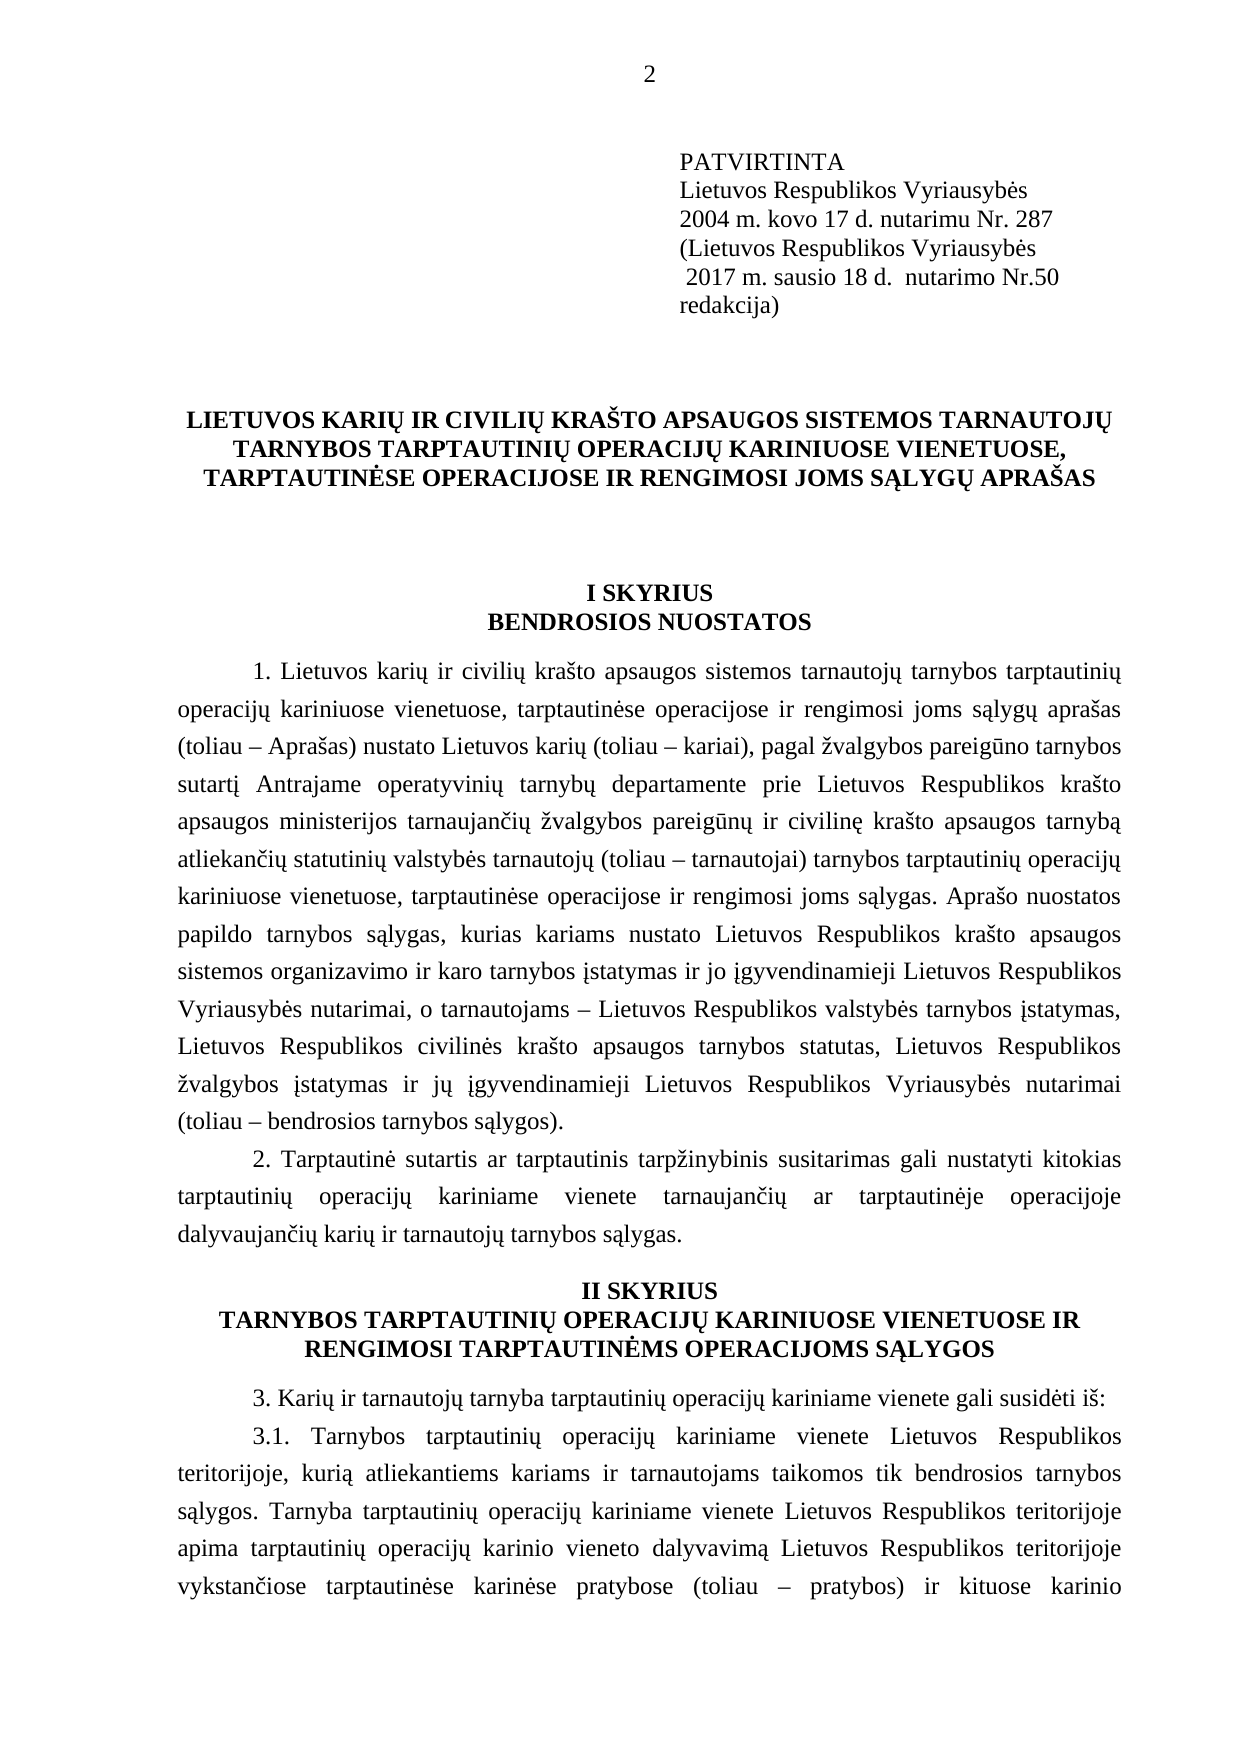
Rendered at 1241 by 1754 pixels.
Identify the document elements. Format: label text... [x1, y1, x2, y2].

text LIETUVOS KARIŲ IR CIVILIŲ KRAŠTO APSAUGOS SISTEMOS TARNAUTOJŲ TARNYBOS TARPTAUTINIŲ OPERACIJŲ KARINIUOSE VIENETUOSE, TARPTAUTINĖSE OPERACIJOSE IR RENGIMOSI JOMS SĄLYGŲ APRAŠAS [177, 406, 1122, 492]
text PATVIRTINTA Lietuvos Respublikos Vyriausybės 2004 m. kovo 17 d. nutarimu Nr. 287 (Lietuvos Respublikos Vyriausybės 2017 m. sausio 18 d. nutarimo Nr.50 redakcija) [679, 147, 1122, 319]
text 1. Lietuvos karių ir civilių krašto apsaugos sistemos tarnautojų tarnybos tarptautinių operacijų kariniuose vienetuose, tarptautinėse operacijose ir rengimosi joms sąlygų aprašas (toliau – Aprašas) nustato Lietuvos karių (toliau – kariai), pagal žvalgybos pareigūno tarnybos sutartį Antrajame operatyvinių tarnybų departamente prie Lietuvos Respublikos krašto apsaugos ministerijos tarnaujančių žvalgybos pareigūnų ir civilinę krašto apsaugos tarnybą atliekančių statutinių valstybės tarnautojų (toliau – tarnautojai) tarnybos tarptautinių operacijų kariniuose vienetuose, tarptautinėse operacijose ir rengimosi joms sąlygas. Aprašo nuostatos papildo tarnybos sąlygas, kurias kariams nustato Lietuvos Respublikos krašto apsaugos sistemos organizavimo ir karo tarnybos įstatymas ir jo įgyvendinamieji Lietuvos Respublikos Vyriausybės nutarimai, o tarnautojams – Lietuvos Respublikos valstybės tarnybos įstatymas, Lietuvos Respublikos civilinės krašto apsaugos tarnybos statutas, Lietuvos Respublikos žvalgybos įstatymas ir jų įgyvendinamieji Lietuvos Respublikos Vyriausybės nutarimai (toliau – bendrosios tarnybos sąlygos). [177, 648, 1122, 1135]
text 3.1. Tarnybos tarptautinių operacijų kariniame vienete Lietuvos Respublikos teritorijoje, kurią atliekantiems kariams ir tarnautojams taikomos tik bendrosios tarnybos sąlygos. Tarnyba tarptautinių operacijų kariniame vienete Lietuvos Respublikos teritorijoje apima tarptautinių operacijų karinio vieneto dalyvavimą Lietuvos Respublikos teritorijoje vykstančiose tarptautinėse karinėse pratybose (toliau – pratybos) ir kituose karinio [177, 1412, 1122, 1599]
text Tarnybos tarptautinių operacijų kariniuose vienetuose IR RENGIMosi TARPTAUTINĖMS OPERACIJOMS sąlygos [177, 1305, 1122, 1363]
text 2. Tarptautinė sutartis ar tarptautinis tarpžinybinis susitarimas gali nustatyti kitokias tarptautinių operacijų kariniame vienete tarnaujančių ar tarptautinėje operacijoje dalyvaujančių karių ir tarnautojų tarnybos sąlygas. [177, 1135, 1122, 1248]
text Bendrosios nuostatos [177, 607, 1122, 636]
text 3. Karių ir tarnautojų tarnyba tarptautinių operacijų kariniame vienete gali susidėti iš: [177, 1374, 1122, 1412]
text I SKYRIUS [177, 578, 1122, 607]
text II SKYRIUS [177, 1276, 1122, 1305]
